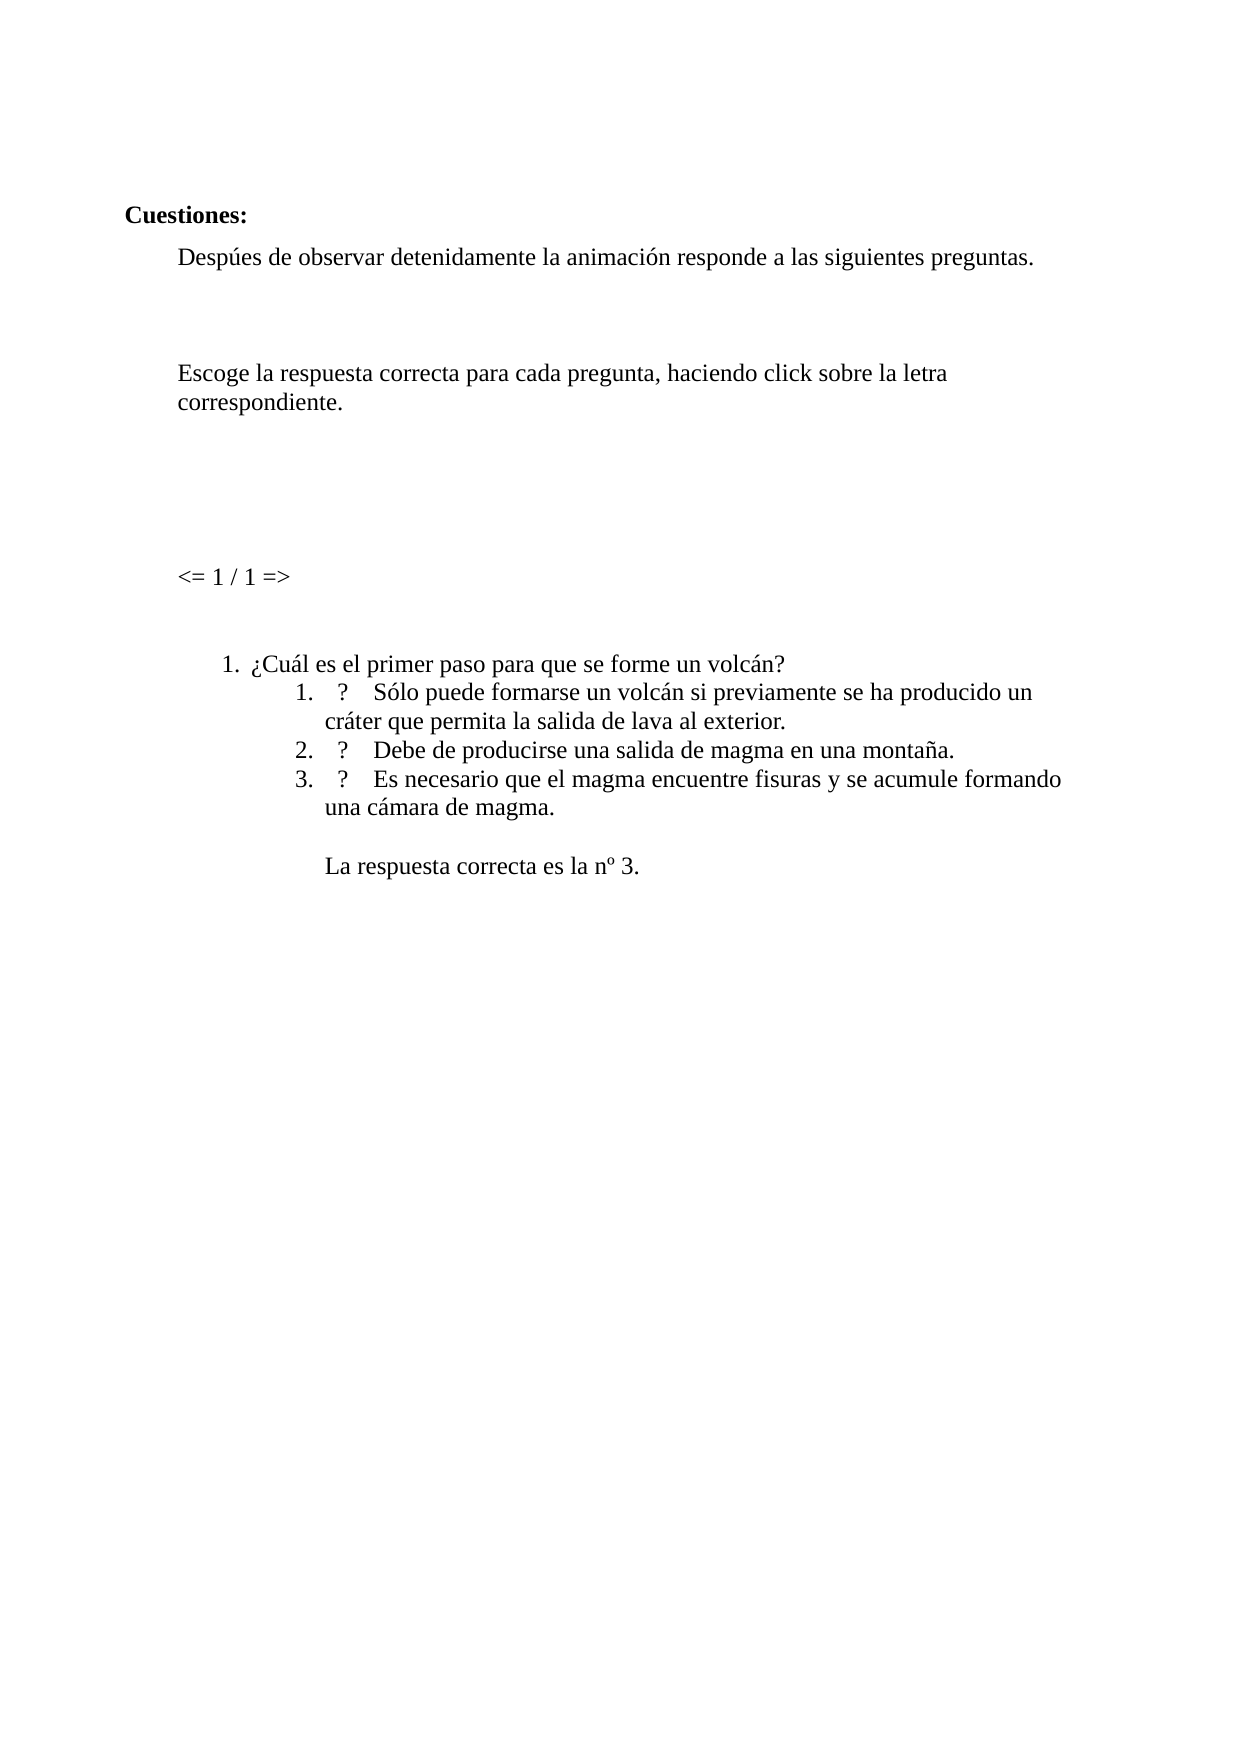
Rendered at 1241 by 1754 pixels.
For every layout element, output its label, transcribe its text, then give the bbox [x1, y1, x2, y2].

list La respuesta correcta es la nº 3. [295, 851, 1063, 879]
list ¿Cuál es el primer paso para que se forme un volcán? [221, 649, 1063, 677]
list ? Debe de producirse una salida de magma en una montaña. [295, 735, 1063, 764]
text Escoge la respuesta correcta para cada pregunta, haciendo click sobre la letra correspondiente. [177, 358, 1063, 416]
text Cuestiones: [118, 201, 1122, 229]
text Despúes de observar detenidamente la animación responde a las siguientes preguntas. [177, 242, 1063, 271]
list ? Es necesario que el magma encuentre fisuras y se acumule formando una cámara de magma. [295, 764, 1063, 821]
text <= 1 / 1 => [177, 562, 1063, 619]
list ? Sólo puede formarse un volcán si previamente se ha producido un cráter que permita la salida de lava al exterior. [295, 677, 1063, 735]
